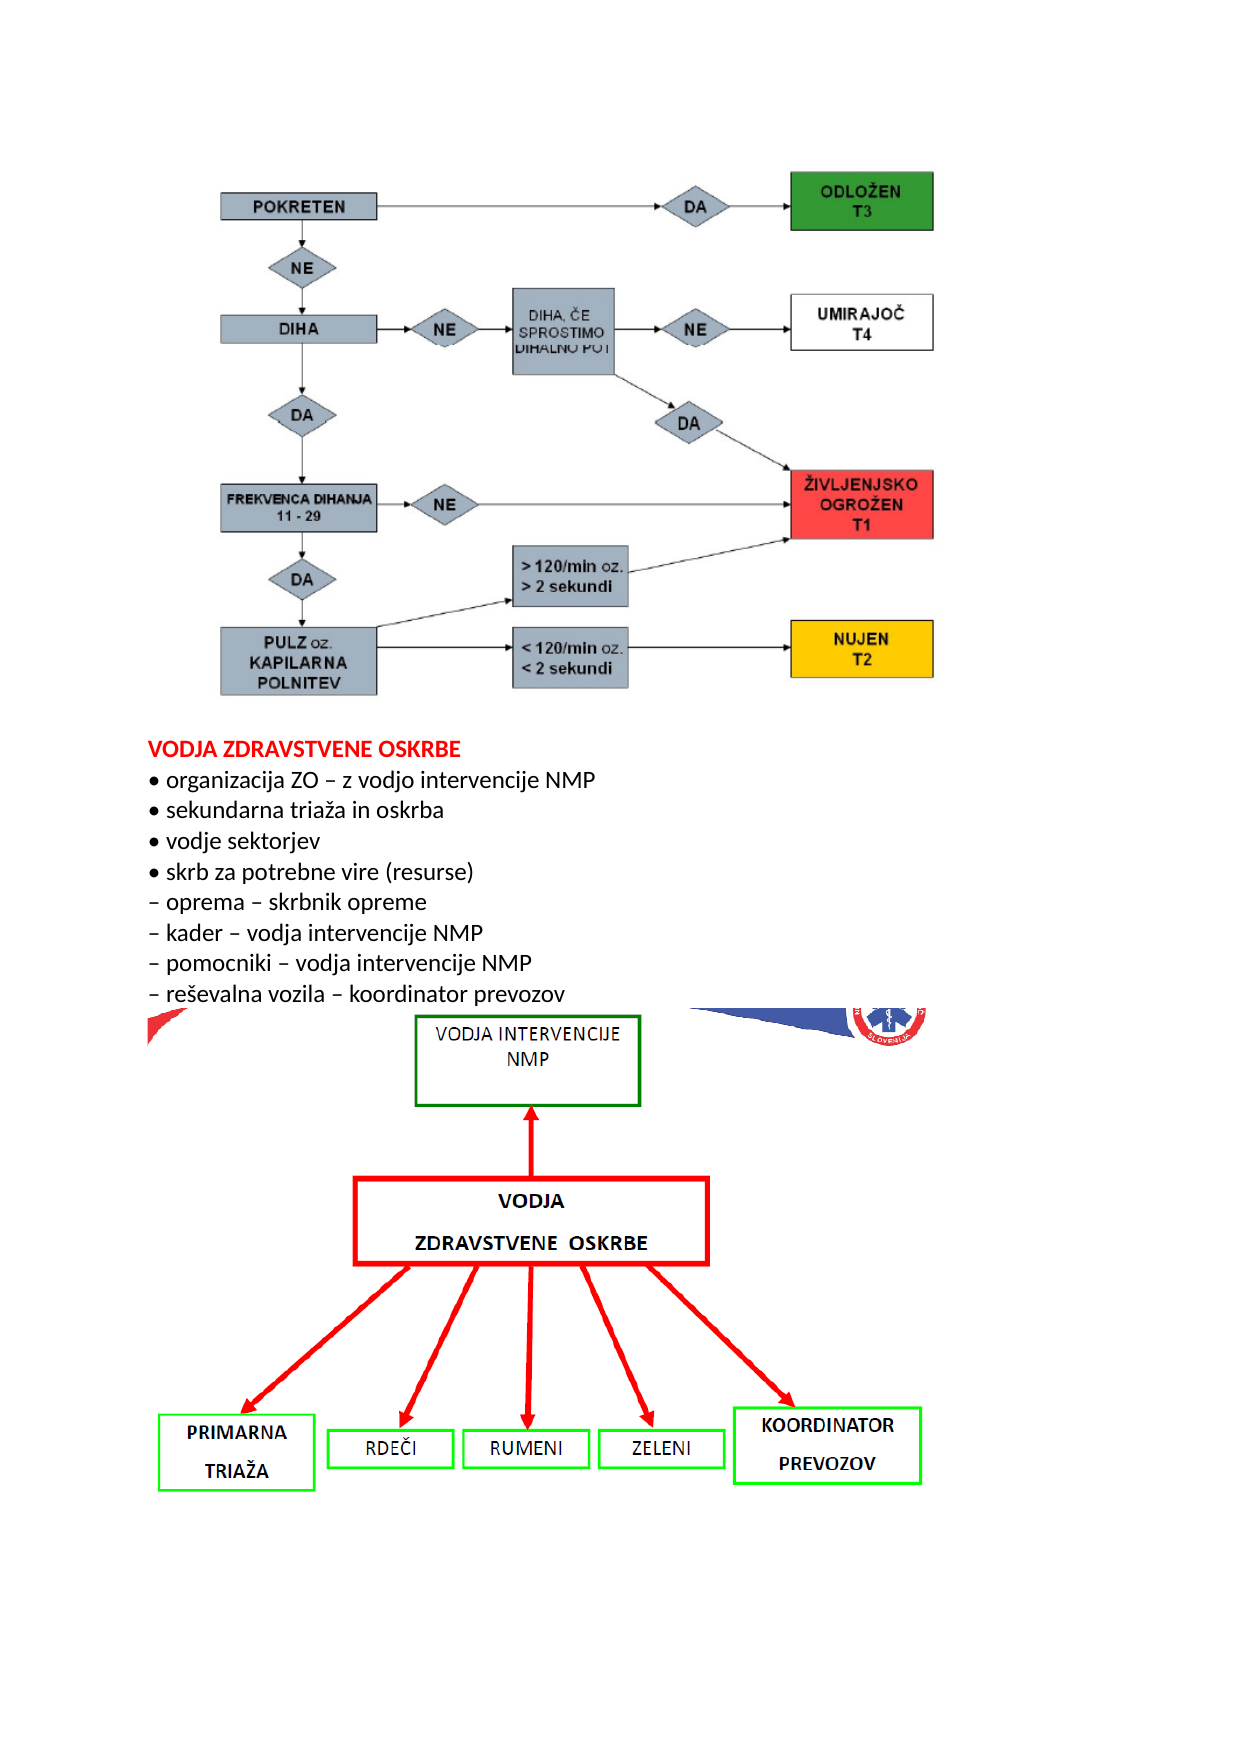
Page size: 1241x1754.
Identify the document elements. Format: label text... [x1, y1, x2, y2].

text • skrb za potrebne vire (resurse) [148, 856, 1093, 886]
text – kader – vodja intervencije NMP [148, 917, 1093, 947]
text • sekundarna triaža in oskrba [148, 795, 1093, 825]
text VODJA ZDRAVSTVENE OSKRBE [148, 734, 1093, 764]
text – oprema – skrbnik opreme [148, 886, 1093, 917]
text • organizacija ZO – z vodjo intervencije NMP [148, 764, 1093, 795]
text – pomocniki – vodja intervencije NMP [148, 947, 1093, 978]
text – reševalna vozila – koordinator prevozov [148, 978, 1093, 1008]
text • vodje sektorjev [148, 825, 1093, 856]
